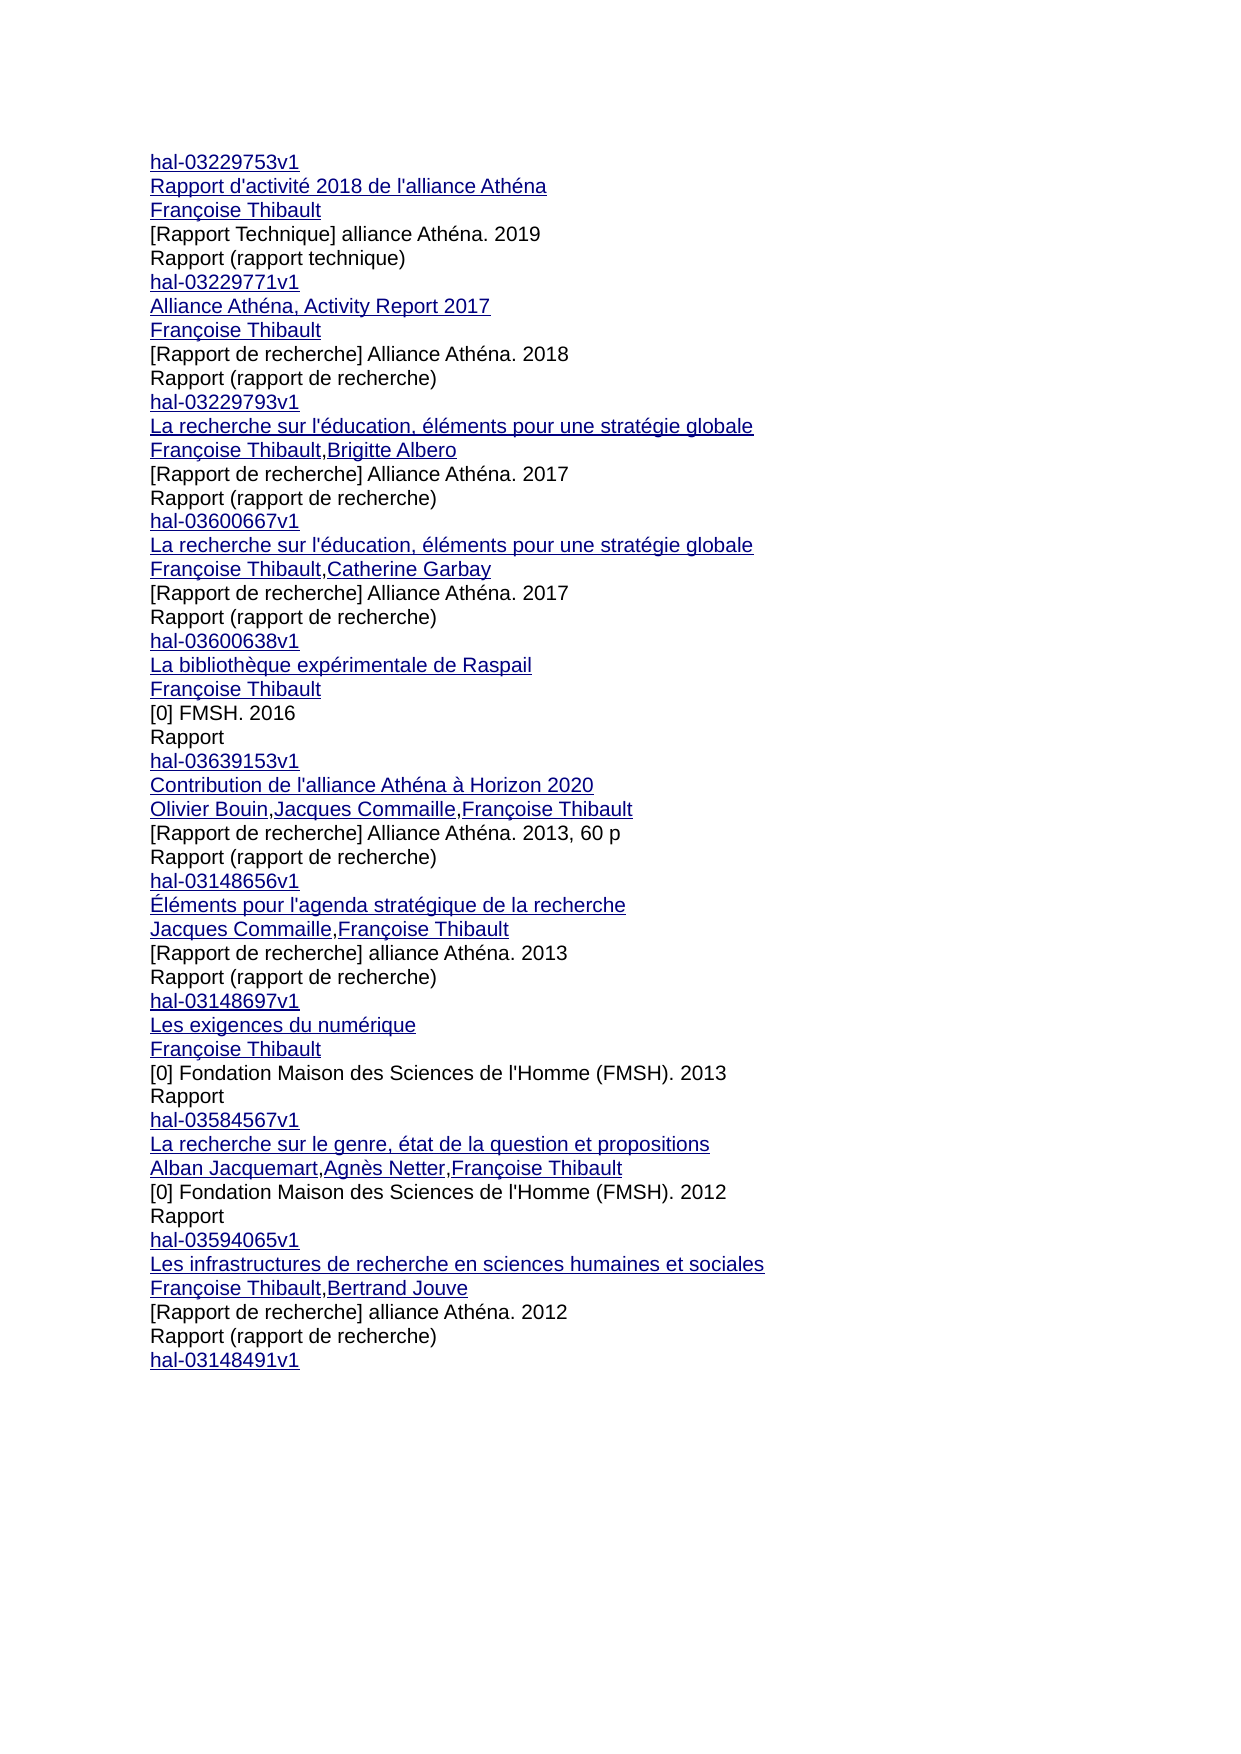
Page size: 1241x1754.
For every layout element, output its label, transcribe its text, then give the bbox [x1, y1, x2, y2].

table_cell Contribution de l'alliance Athéna à Horizon 2020 Olivier Bouin,Jacques Commaille,Françoise Thibault [Rapport de recherche] Alliance Athéna. 2013, 60 p Rapport (rapport de recherche) hal-03148656v1 [150, 773, 1090, 893]
table_cell La recherche sur l'éducation, éléments pour une stratégie globale Françoise Thibault,Brigitte Albero [Rapport de recherche] Alliance Athéna. 2017 Rapport (rapport de recherche) hal-03600667v1 [150, 414, 1090, 533]
table_cell La recherche sur l'éducation, éléments pour une stratégie globale Françoise Thibault,Catherine Garbay [Rapport de recherche] Alliance Athéna. 2017 Rapport (rapport de recherche) hal-03600638v1 [150, 533, 1090, 653]
table_cell La recherche sur le genre, état de la question et propositions Alban Jacquemart,Agnès Netter,Françoise Thibault [0] Fondation Maison des Sciences de l'Homme (FMSH). 2012 Rapport hal-03594065v1 [150, 1132, 1090, 1252]
table_cell Alliance Athéna, Activity Report 2017 Françoise Thibault [Rapport de recherche] Alliance Athéna. 2018 Rapport (rapport de recherche) hal-03229793v1 [150, 294, 1090, 413]
table_cell Rapport d'activité 2018 de l'alliance Athéna Françoise Thibault [Rapport Technique] alliance Athéna. 2019 Rapport (rapport technique) hal-03229771v1 [150, 174, 1090, 294]
table_cell Rapport d'activité 2019 de l'alliance Athéna Françoise Thibault,Sarah Streliski [Rapport Technique] Alliance Athéna. 2020 Rapport (rapport technique) hal-03229753v1 [150, 150, 1090, 174]
table_cell Les exigences du numérique Françoise Thibault [0] Fondation Maison des Sciences de l'Homme (FMSH). 2013 Rapport hal-03584567v1 [150, 1013, 1090, 1132]
table_cell La bibliothèque expérimentale de Raspail Françoise Thibault [0] FMSH. 2016 Rapport hal-03639153v1 [150, 653, 1090, 773]
table_cell Les infrastructures de recherche en sciences humaines et sociales Françoise Thibault,Bertrand Jouve [Rapport de recherche] alliance Athéna. 2012 Rapport (rapport de recherche) hal-03148491v1 [150, 1252, 1090, 1372]
table_cell Éléments pour l'agenda stratégique de la recherche Jacques Commaille,Françoise Thibault [Rapport de recherche] alliance Athéna. 2013 Rapport (rapport de recherche) hal-03148697v1 [150, 893, 1090, 1012]
